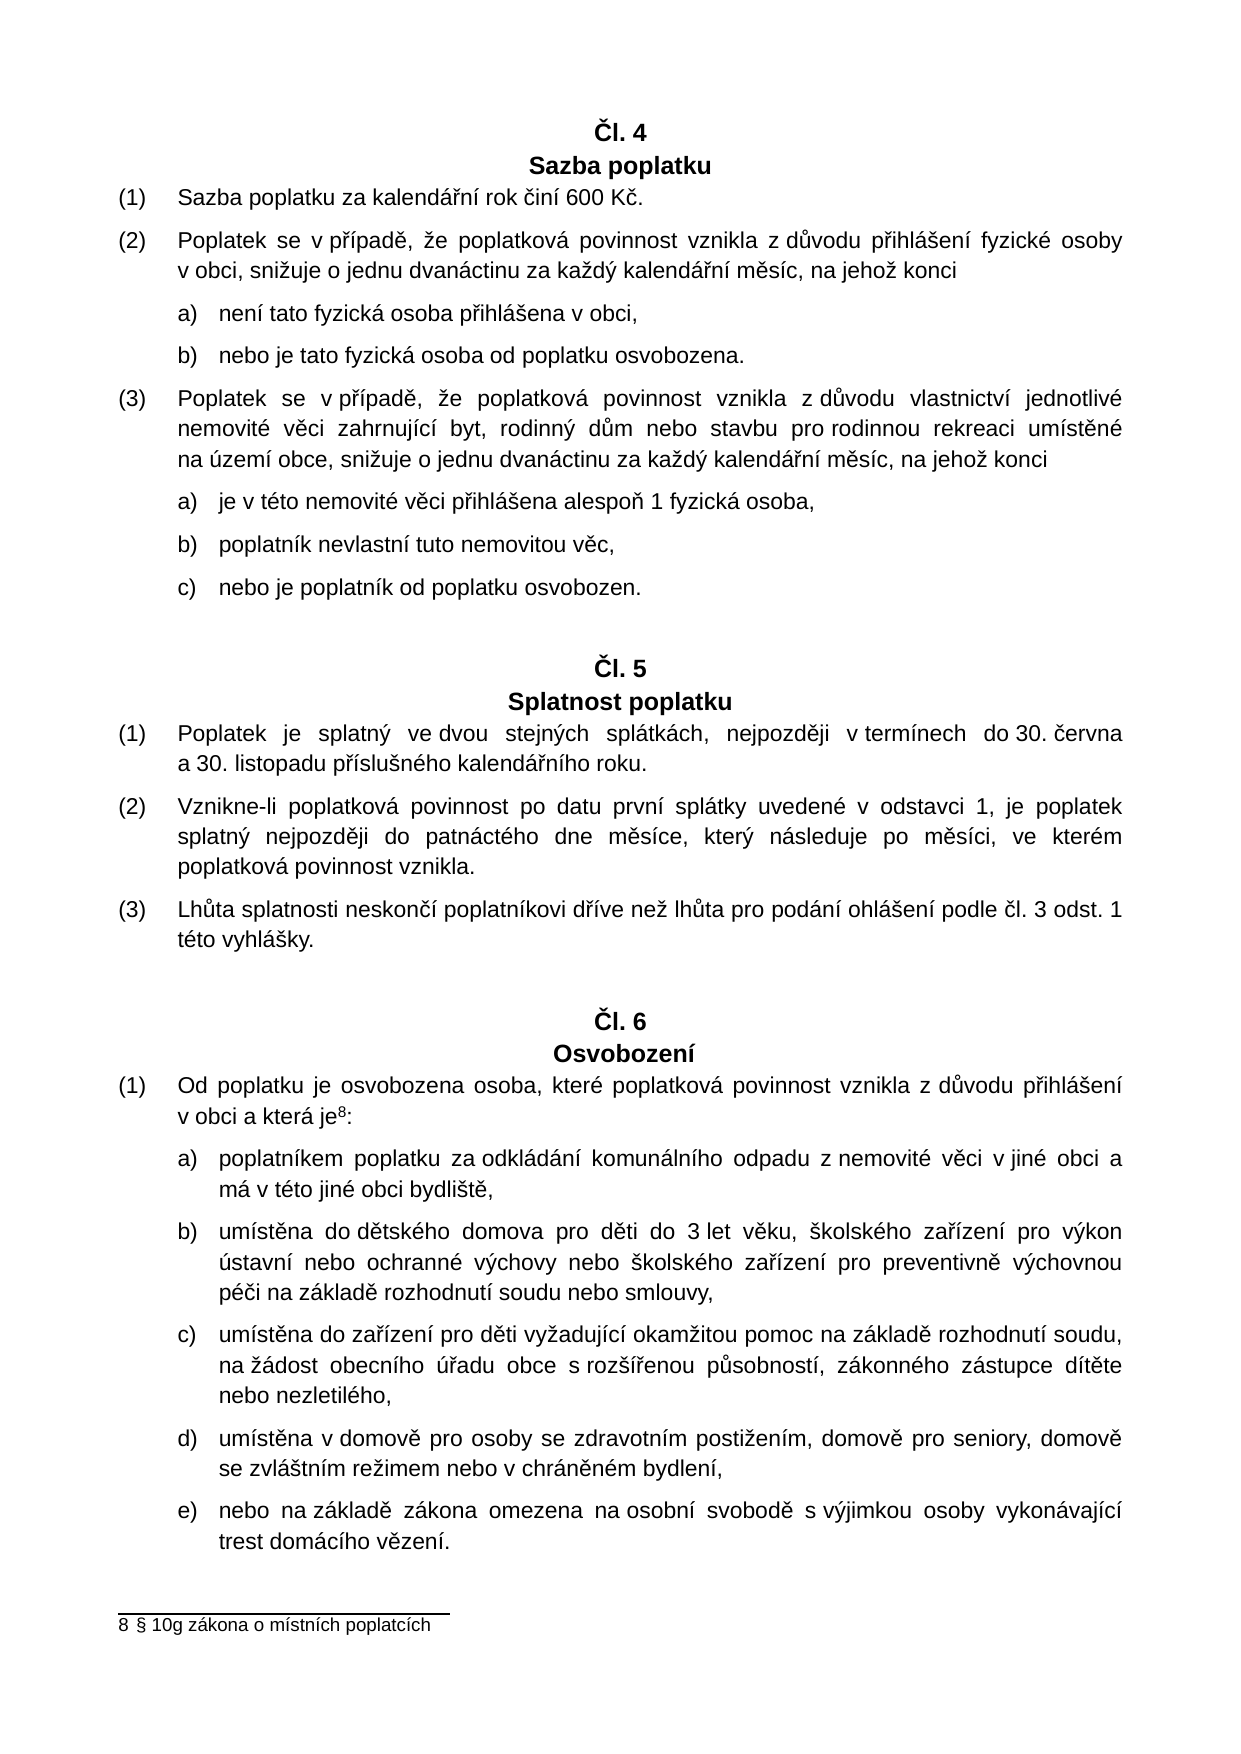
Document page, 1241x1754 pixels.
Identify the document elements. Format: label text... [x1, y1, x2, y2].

list Sazba poplatku za kalendářní rok činí 600 Kč. [118, 184, 1122, 211]
list Poplatek se v případě, že poplatková povinnost vznikla z důvodu přihlášení fyzické osoby v obci, snižuje o jednu dvanáctinu za každý kalendářní měsíc, na jehož konci [118, 227, 1122, 283]
list Poplatek se v případě, že poplatková povinnost vznikla z důvodu vlastnictví jednotlivé nemovité věci zahrnující byt, rodinný dům nebo stavbu pro rodinnou rekreaci umístěné na území obce, snižuje o jednu dvanáctinu za každý kalendářní měsíc, na jehož konci [118, 385, 1122, 472]
list poplatníkem poplatku za odkládání komunálního odpadu z nemovité věci v jiné obci a má v této jiné obci bydliště, [177, 1145, 1122, 1202]
list nebo je tato fyzická osoba od poplatku osvobozena. [177, 342, 1122, 369]
list Poplatek je splatný ve dvou stejných splátkách, nejpozději v termínech do 30. června a 30. listopadu příslušného kalendářního roku. [118, 720, 1122, 777]
list umístěna do zařízení pro děti vyžadující okamžitou pomoc na základě rozhodnutí soudu, na žádost obecního úřadu obce s rozšířenou působností, zákonného zástupce dítěte nebo nezletilého, [177, 1321, 1122, 1408]
list nebo je poplatník od poplatku osvobozen. [177, 574, 1122, 600]
list poplatník nevlastní tuto nemovitou věc, [177, 531, 1122, 557]
list umístěna v domově pro osoby se zdravotním postižením, domově pro seniory, domově se zvláštním režimem nebo v chráněném bydlení, [177, 1424, 1122, 1481]
list Od poplatku je osvobozena osoba, které poplatková povinnost vznikla z důvodu přihlášení v obci a která je: [118, 1072, 1122, 1129]
list umístěna do dětského domova pro děti do 3 let věku, školského zařízení pro výkon ústavní nebo ochranné výchovy nebo školského zařízení pro preventivně výchovnou péči na základě rozhodnutí soudu nebo smlouvy, [177, 1218, 1122, 1305]
list není tato fyzická osoba přihlášena v obci, [177, 300, 1122, 326]
list je v této nemovité věci přihlášena alespoň 1 fyzická osoba, [177, 488, 1122, 515]
list Lhůta splatnosti neskončí poplatníkovi dříve než lhůta pro podání ohlášení podle čl. 3 odst. 1 této vyhlášky. [118, 896, 1122, 953]
list Vznikne-li poplatková povinnost po datu první splátky uvedené v odstavci 1, je poplatek splatný nejpozději do patnáctého dne měsíce, který následuje po měsíci, ve kterém poplatková povinnost vznikla. [118, 793, 1122, 880]
subtitle Čl. 5 Splatnost poplatku [118, 654, 1122, 716]
list § 10g zákona o místních poplatcích [118, 1614, 1122, 1635]
subtitle Čl. 6 Osvobození [118, 1006, 1122, 1068]
subtitle Čl. 4 Sazba poplatku [118, 118, 1122, 180]
list nebo na základě zákona omezena na osobní svobodě s výjimkou osoby vykonávající trest domácího vězení. [177, 1497, 1122, 1554]
